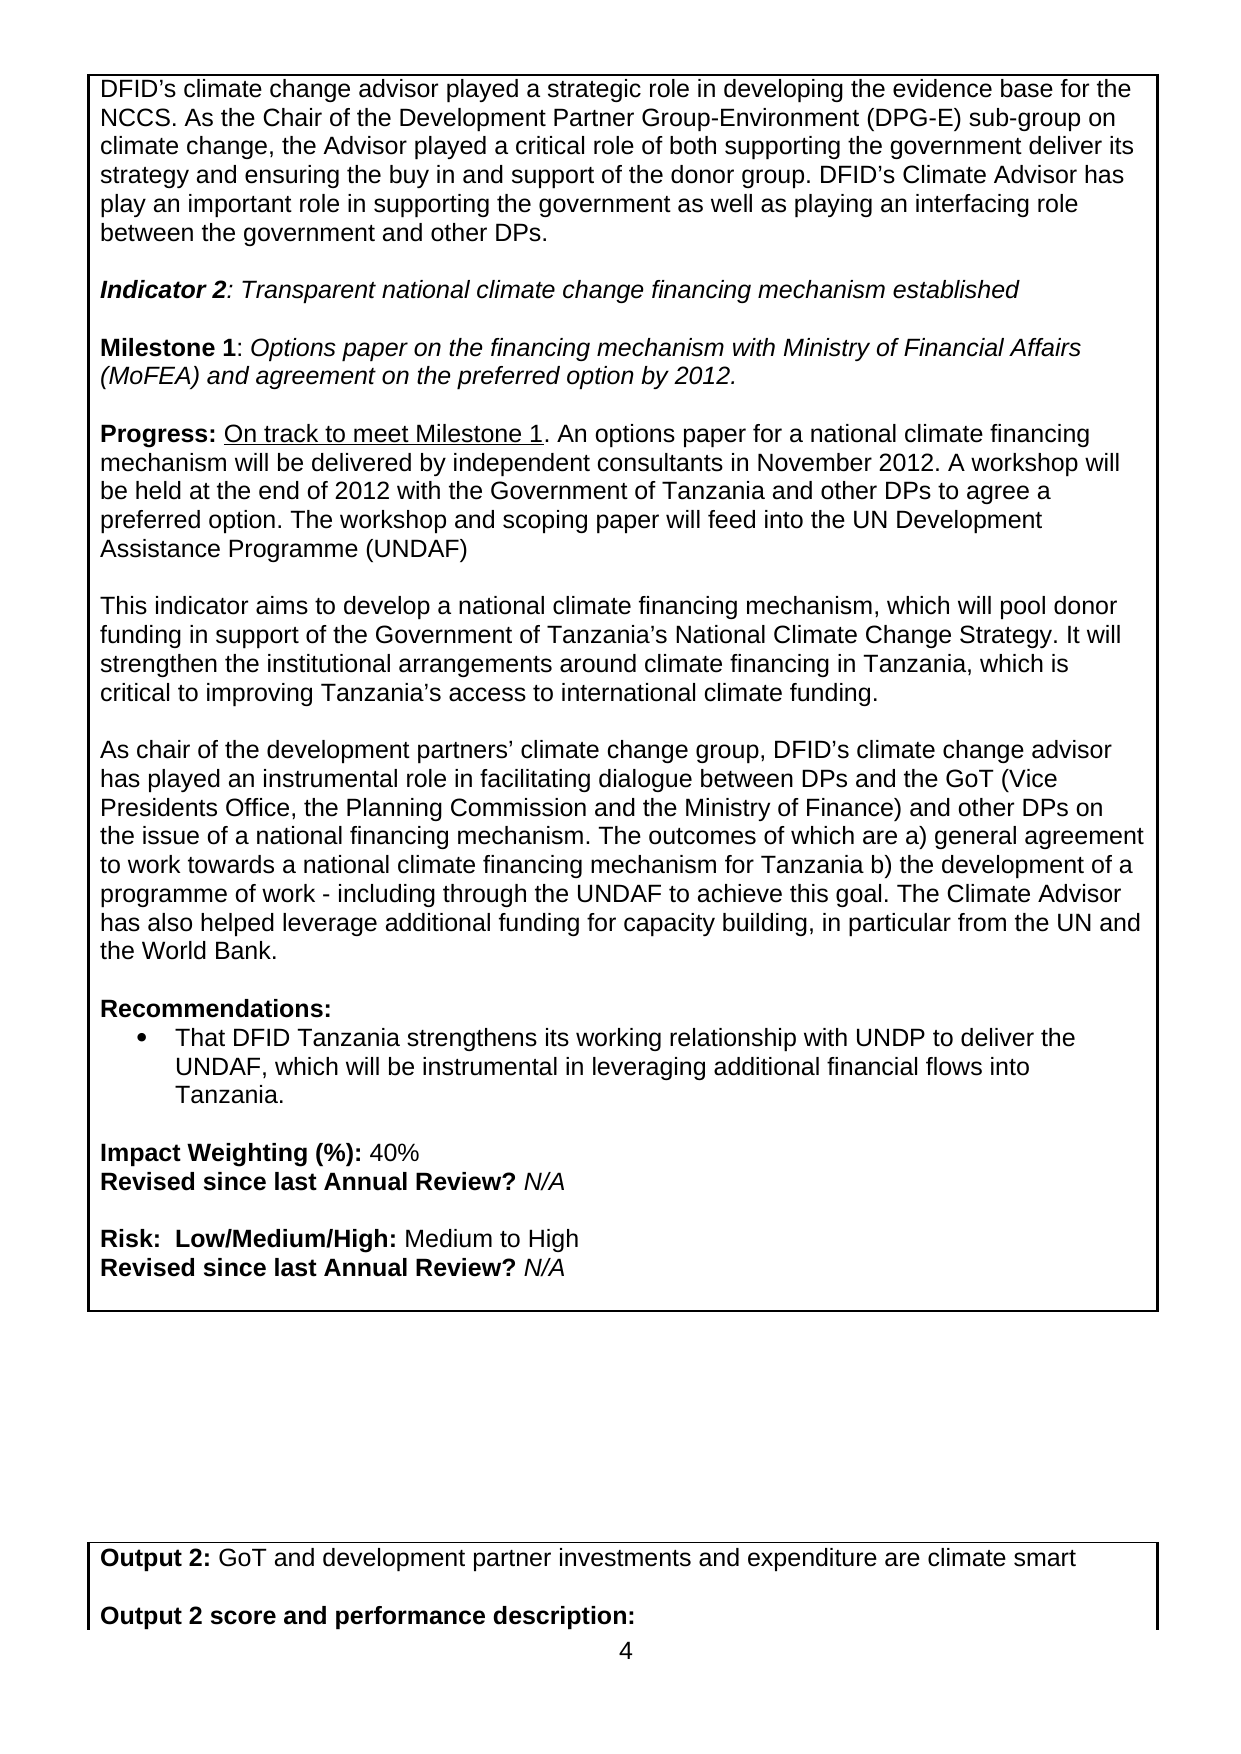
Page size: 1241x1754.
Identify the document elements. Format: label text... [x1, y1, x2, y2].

table_cell Output 2 score and performance description: [90, 1572, 1156, 1629]
table_header Output 2: GoT and development partner investments and expenditure are climate smart [90, 1543, 1156, 1572]
table_cell DFID’s climate change advisor played a strategic role in developing the evidence base for the NCCS. As the Chair of the Development Partner Group-Environment (DPG-E) sub-group on climate change, the Advisor played a critical role of both supporting the government deliver its strategy and ensuring the buy in and support of the donor group. DFID’s Climate Advisor has play an important role in supporting the government as well as playing an interfacing role between the government and other DPs. Indicator 2: Transparent national climate change financing mechanism established Milestone 1: Options paper on the financing mechanism with Ministry of Financial Affairs (MoFEA) and agreement on the preferred option by 2012. Progress: On track to meet Milestone 1. An options paper for a national climate financing mechanism will be delivered by independent consultants in November 2012. A workshop will be held at the end of 2012 with the Government of Tanzania and other DPs to agree a preferred option. The workshop and scoping paper will feed into the UN Development Assistance Programme (UNDAF) This indicator aims to develop a national climate financing mechanism, which will pool donor funding in support of the Government of Tanzania’s National Climate Change Strategy. It will strengthen the institutional arrangements around climate financing in Tanzania, which is critical to improving Tanzania’s access to international climate funding. As chair of the development partners’ climate change group, DFID’s climate change advisor has played an instrumental role in facilitating dialogue between DPs and the GoT (Vice Presidents Office, the Planning Commission and the Ministry of Finance) and other DPs on the issue of a national financing mechanism. The outcomes of which are a) general agreement to work towards a national climate financing mechanism for Tanzania b) the development of a programme of work - including through the UNDAF to achieve this goal. The Climate Advisor has also helped leverage additional funding for capacity building, in particular from the UN and the World Bank. Recommendations: That DFID Tanzania strengthens its working relationship with UNDP to deliver the UNDAF, which will be instrumental in leveraging additional financial flows into Tanzania. Impact Weighting (%): 40% Revised since last Annual Review? N/A Risk: Low/Medium/High: Medium to High Revised since last Annual Review? N/A [90, 76, 1156, 1310]
